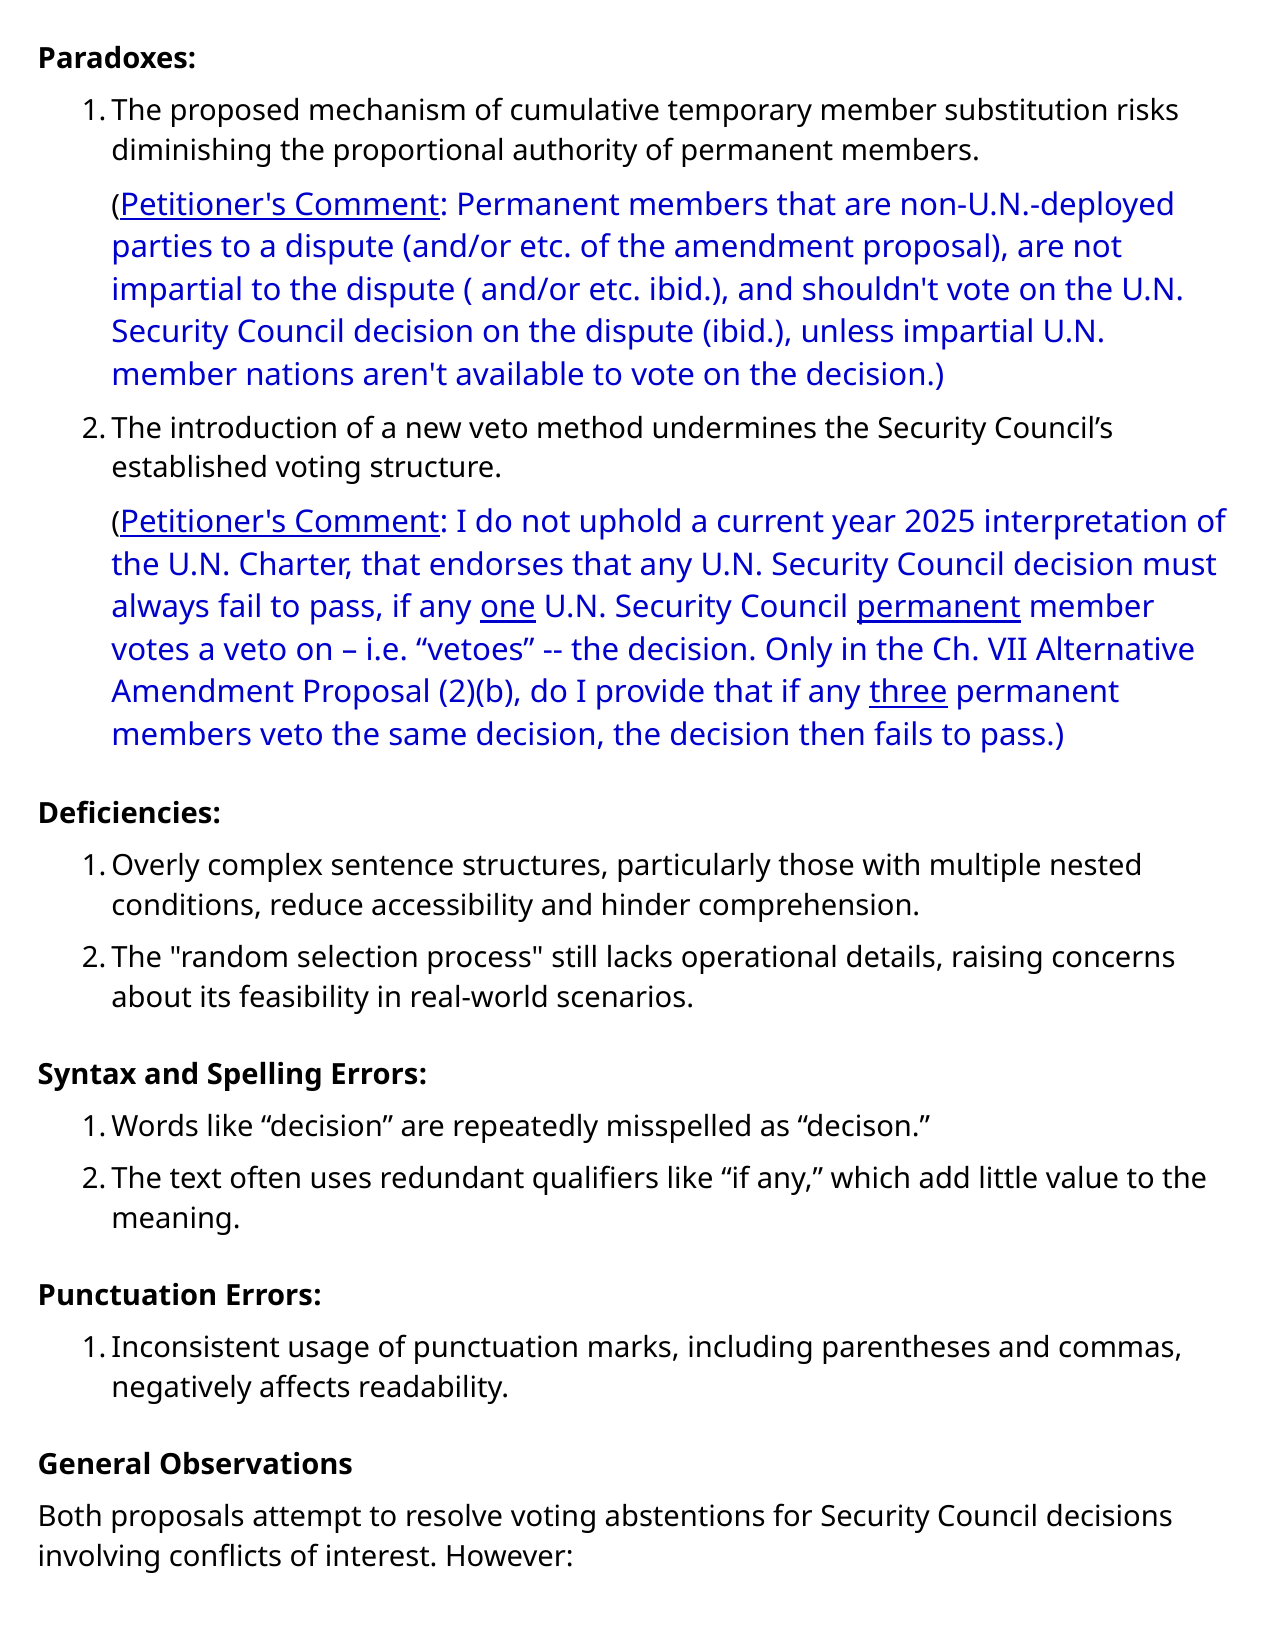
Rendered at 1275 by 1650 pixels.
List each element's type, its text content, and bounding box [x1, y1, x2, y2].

subtitle Syntax and Spelling Errors: [37, 1053, 1237, 1093]
list (Petitioner's Comment: I do not uphold a current year 2025 interpretation of the U.N. Charter, that endorses that any U.N. Security Council decision must always fail to pass, if any one U.N. Security Council permanent member votes a veto on – i.e. “vetoes” -- the decision. Only in the Ch. VII Alternative Amendment Proposal (2)(b), do I provide that if any three permanent members veto the same decision, the decision then fails to pass.) [82, 499, 1237, 754]
list Overly complex sentence structures, particularly those with multiple nested conditions, reduce accessibility and hinder comprehension. [82, 844, 1237, 924]
subtitle General Observations [37, 1443, 1237, 1483]
list The text often uses redundant qualifiers like “if any,” which add little value to the meaning. [82, 1157, 1237, 1237]
list The proposed mechanism of cumulative temporary member substitution risks diminishing the proportional authority of permanent members. [82, 90, 1237, 169]
text Both proposals attempt to resolve voting abstentions for Security Council decisions involving conflicts of interest. However: [37, 1496, 1237, 1575]
list The "random selection process" still lacks operational details, raising concerns about its feasibility in real-world scenarios. [82, 936, 1237, 1016]
list (Petitioner's Comment: Permanent members that are non-U.N.-deployed parties to a dispute (and/or etc. of the amendment proposal), are not impartial to the dispute ( and/or etc. ibid.), and shouldn't vote on the U.N. Security Council decision on the dispute (ibid.), unless impartial U.N. member nations aren't available to vote on the decision.) [82, 182, 1237, 394]
list Words like “decision” are repeatedly misspelled as “decison.” [82, 1105, 1237, 1145]
subtitle Punctuation Errors: [37, 1274, 1237, 1314]
subtitle Paradoxes: [37, 37, 1237, 77]
list Inconsistent usage of punctuation marks, including parentheses and commas, negatively affects readability. [82, 1326, 1237, 1406]
subtitle Deficiencies: [37, 792, 1237, 832]
list The introduction of a new veto method undermines the Security Council’s established voting structure. [82, 407, 1237, 486]
